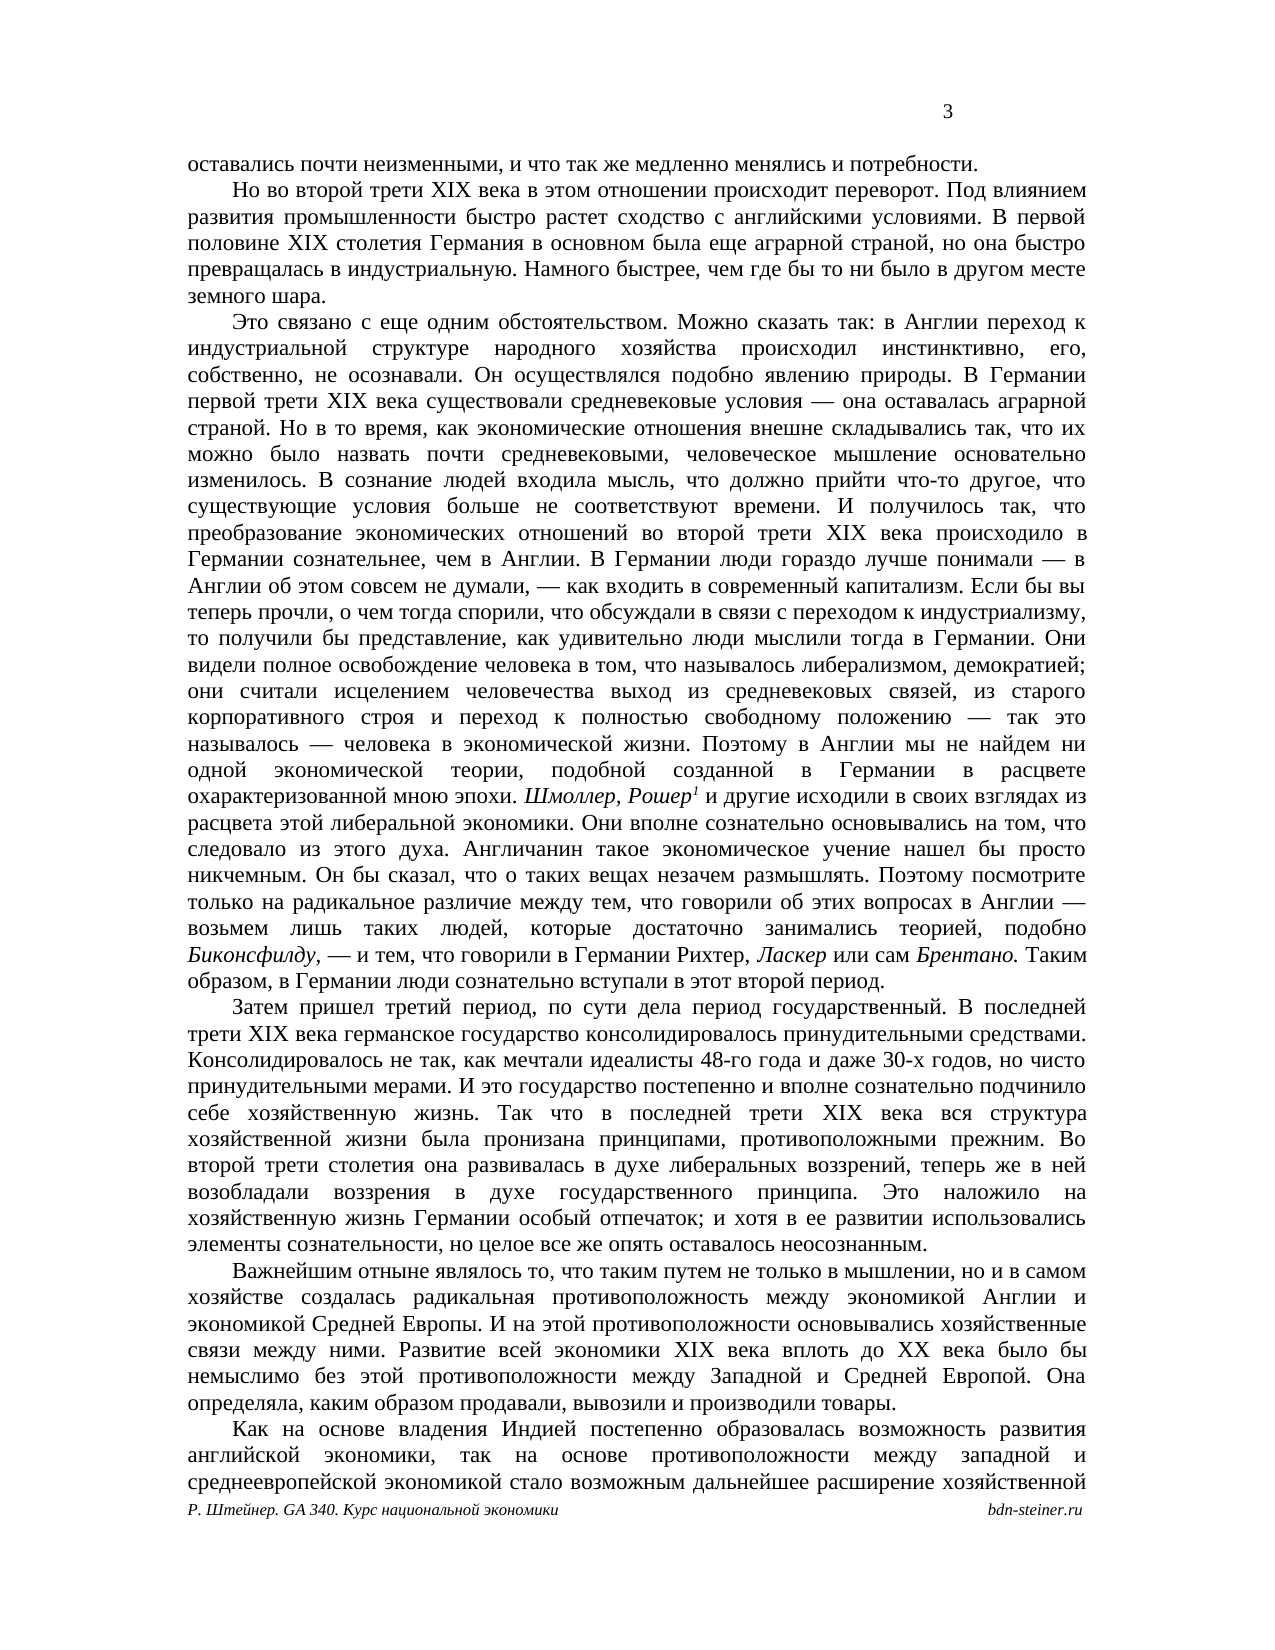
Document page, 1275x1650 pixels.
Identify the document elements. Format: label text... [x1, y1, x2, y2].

text Но во второй трети XIX века в этом отношении происходит переворот. Под влиянием развития промышленности быстро растет сходство с английскими условиями. В первой половине XIX столетия Германия в основном была еще аграрной страной, но она быстро превращалась в индустриальную. Намного быстрее, чем где бы то ни было в другом месте земного шара. [187, 176, 1087, 308]
text оставались почти неизменными, и что так же медленно менялись и потребности. [187, 150, 1087, 176]
text Как на основе владения Индией постепенно образовалась возможность развития английской экономики, так на основе противоположности между западной и среднеевропейской экономикой стало возможным дальнейшее расширение хозяйственной [187, 1415, 1087, 1494]
text Затем пришел третий период, по сути дела период государственный. В последней трети XIX века германское государство консолидировалось принудительными средствами. Консолидировалось не так, как мечтали идеалисты 48-го года и даже 30-х годов, но чисто принудительными мерами. И это государство постепенно и вполне сознательно подчинило себе хозяйственную жизнь. Так что в последней трети XIX века вся структура хозяйственной жизни была пронизана принципами, противоположными прежним. Во второй трети столетия она развивалась в духе либеральных воззрений, теперь же в ней возобладали воззрения в духе государственного принципа. Это наложило на хозяйственную жизнь Германии особый отпечаток; и хотя в ее развитии использовались элементы сознательности, но целое все же опять оставалось неосознанным. [187, 993, 1087, 1257]
text Это связано с еще одним обстоятельством. Можно сказать так: в Англии переход к индустриальной структуре народного хозяйства происходил инстинктивно, его, собственно, не осознавали. Он осуществлялся подобно явлению природы. В Германии первой трети XIX века существовали средневековые условия — она оставалась аграрной страной. Но в то время, как экономические отношения внешне складывались так, что их можно было назвать почти средневековыми, человеческое мышление основательно изменилось. В сознание людей входила мысль, что должно прийти что-то другое, что существующие условия больше не соответствуют времени. И получилось так, что преобразование экономических отношений во второй трети XIX века происходило в Германии сознательнее, чем в Англии. В Германии люди гораздо лучше понимали — в Англии об этом совсем не думали, — как входить в современный капитализм. Если бы вы теперь прочли, о чем тогда спорили, что обсуждали в связи с переходом к индустриализму, то получили бы представление, как удивительно люди мыслили тогда в Германии. Они видели полное освобождение человека в том, что называлось либерализмом, демократией; они считали исцелением человечества выход из средневековых связей, из старого корпоративного строя и переход к полностью свободному положению — так это называлось — человека в экономической жизни. Поэтому в Англии мы не найдем ни одной экономической теории, подобной созданной в Германии в расцвете охарактеризованной мною эпохи. Шмоллер, Рошер1 и другие исходили в своих взглядах из расцвета этой либеральной экономики. Они вполне сознательно основывались на том, что следовало из этого духа. Англичанин такое экономическое учение нашел бы просто никчемным. Он бы сказал, что о таких вещах незачем размышлять. Поэтому посмотрите только на радикальное различие между тем, что говорили об этих вопросах в Англии — возьмем лишь таких людей, которые достаточно занимались теорией, подобно Биконсфилду, — и тем, что говорили в Германии Рихтер, Ласкер или сам Брентано. Таким образом, в Германии люди сознательно вступали в этот второй период. [187, 308, 1087, 993]
text Важнейшим отныне являлось то, что таким путем не только в мышлении, но и в самом хозяйстве создалась радикальная противоположность между экономикой Англии и экономикой Средней Европы. И на этой противоположности основывались хозяйственные связи между ними. Развитие всей экономики XIX века вплоть до XX века было бы немыслимо без этой противоположности между Западной и Средней Европой. Она определяла, каким образом продавали, вывозили и производили товары. [187, 1257, 1087, 1415]
